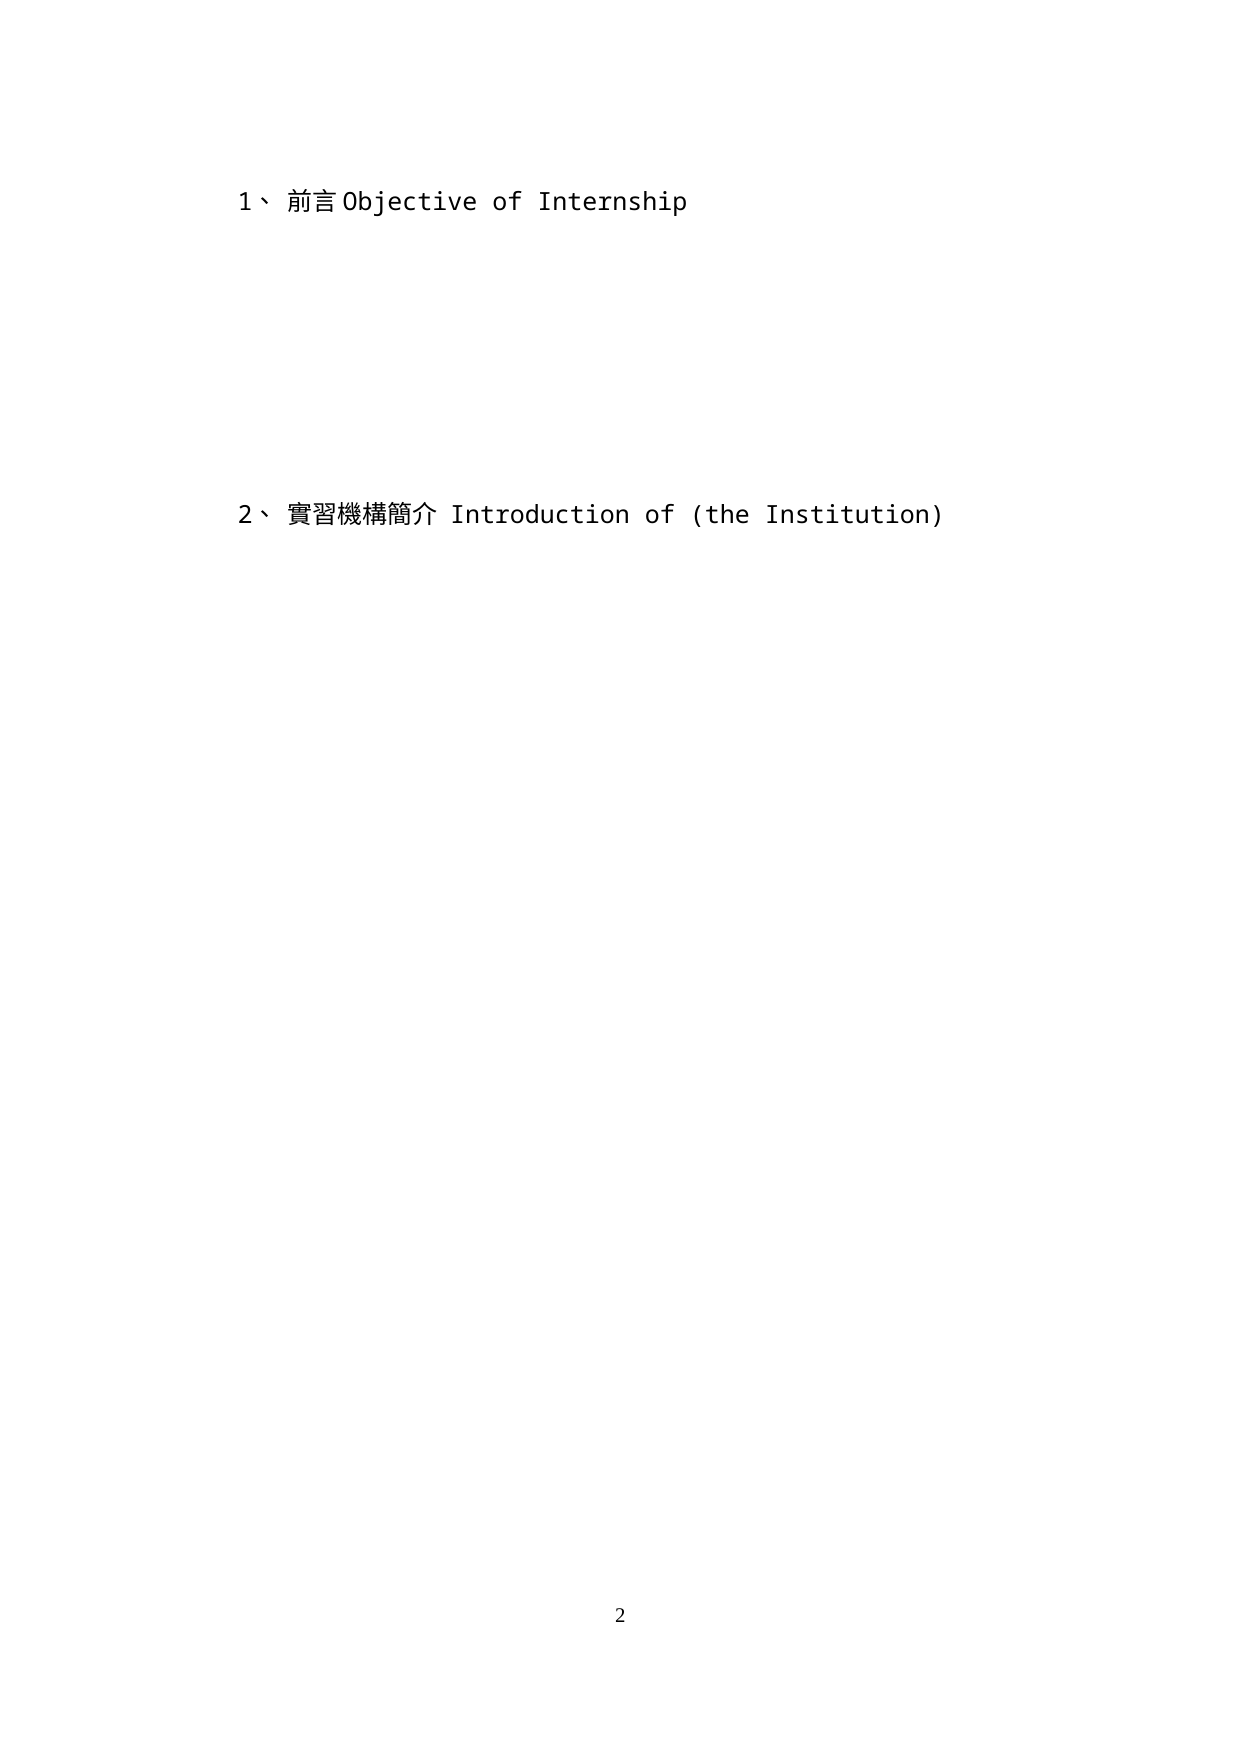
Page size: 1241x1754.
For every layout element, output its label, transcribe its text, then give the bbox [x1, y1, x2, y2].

list 實習機構簡介 Introduction of (the Institution) [237, 471, 1053, 533]
list 前言Objective of Internship [237, 158, 1053, 221]
